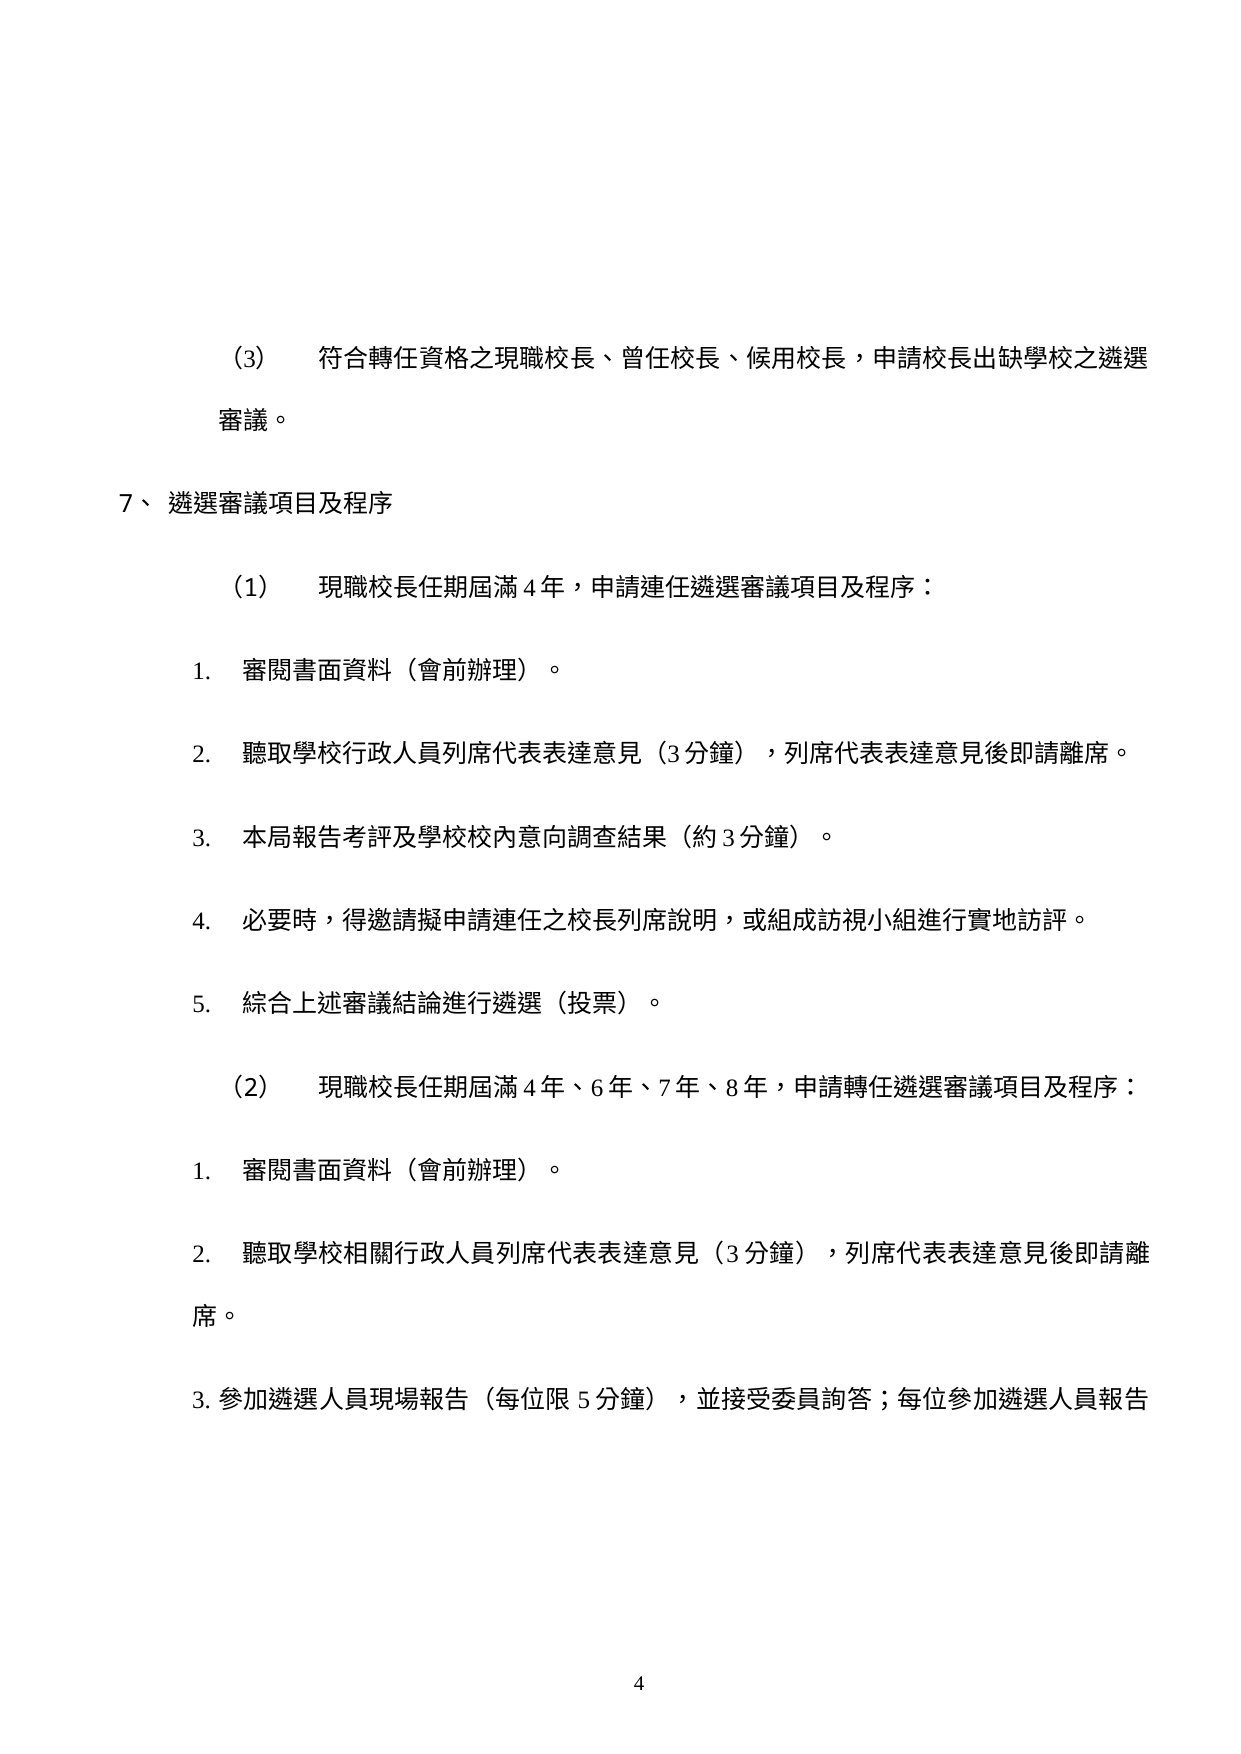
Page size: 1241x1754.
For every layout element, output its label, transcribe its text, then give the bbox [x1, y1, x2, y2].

list 審閱書面資料（會前辦理）。 [192, 1127, 1152, 1189]
list 必要時，得邀請擬申請連任之校長列席說明，或組成訪視小組進行實地訪評。 [192, 877, 1152, 939]
list 參加遴選人員現場報告（每位限5分鐘），並接受委員詢答；每位參加遴選人員報告及 [118, 1356, 1152, 1419]
list 現職校長任期屆滿4年、6年、7年、8年，申請轉任遴選審議項目及程序： [218, 1044, 1152, 1106]
list 綜合上述審議結論進行遴選（投票）。 [192, 960, 1152, 1023]
list 符合轉任資格之現職校長、曾任校長、候用校長，申請校長出缺學校之遴選審議。 [218, 314, 1152, 439]
list 本局報告考評及學校校內意向調查結果（約3分鐘）。 [192, 794, 1152, 856]
list 遴選審議項目及程序 [118, 460, 1152, 523]
list 聽取學校行政人員列席代表表達意見（3分鐘），列席代表表達意見後即請離席。 [192, 710, 1152, 773]
list 現職校長任期屆滿4年，申請連任遴選審議項目及程序： [218, 544, 1152, 606]
list 審閱書面資料（會前辦理）。 [192, 627, 1152, 689]
list 聽取學校相關行政人員列席代表表達意見（3分鐘），列席代表表達意見後即請離席。 [192, 1210, 1152, 1335]
